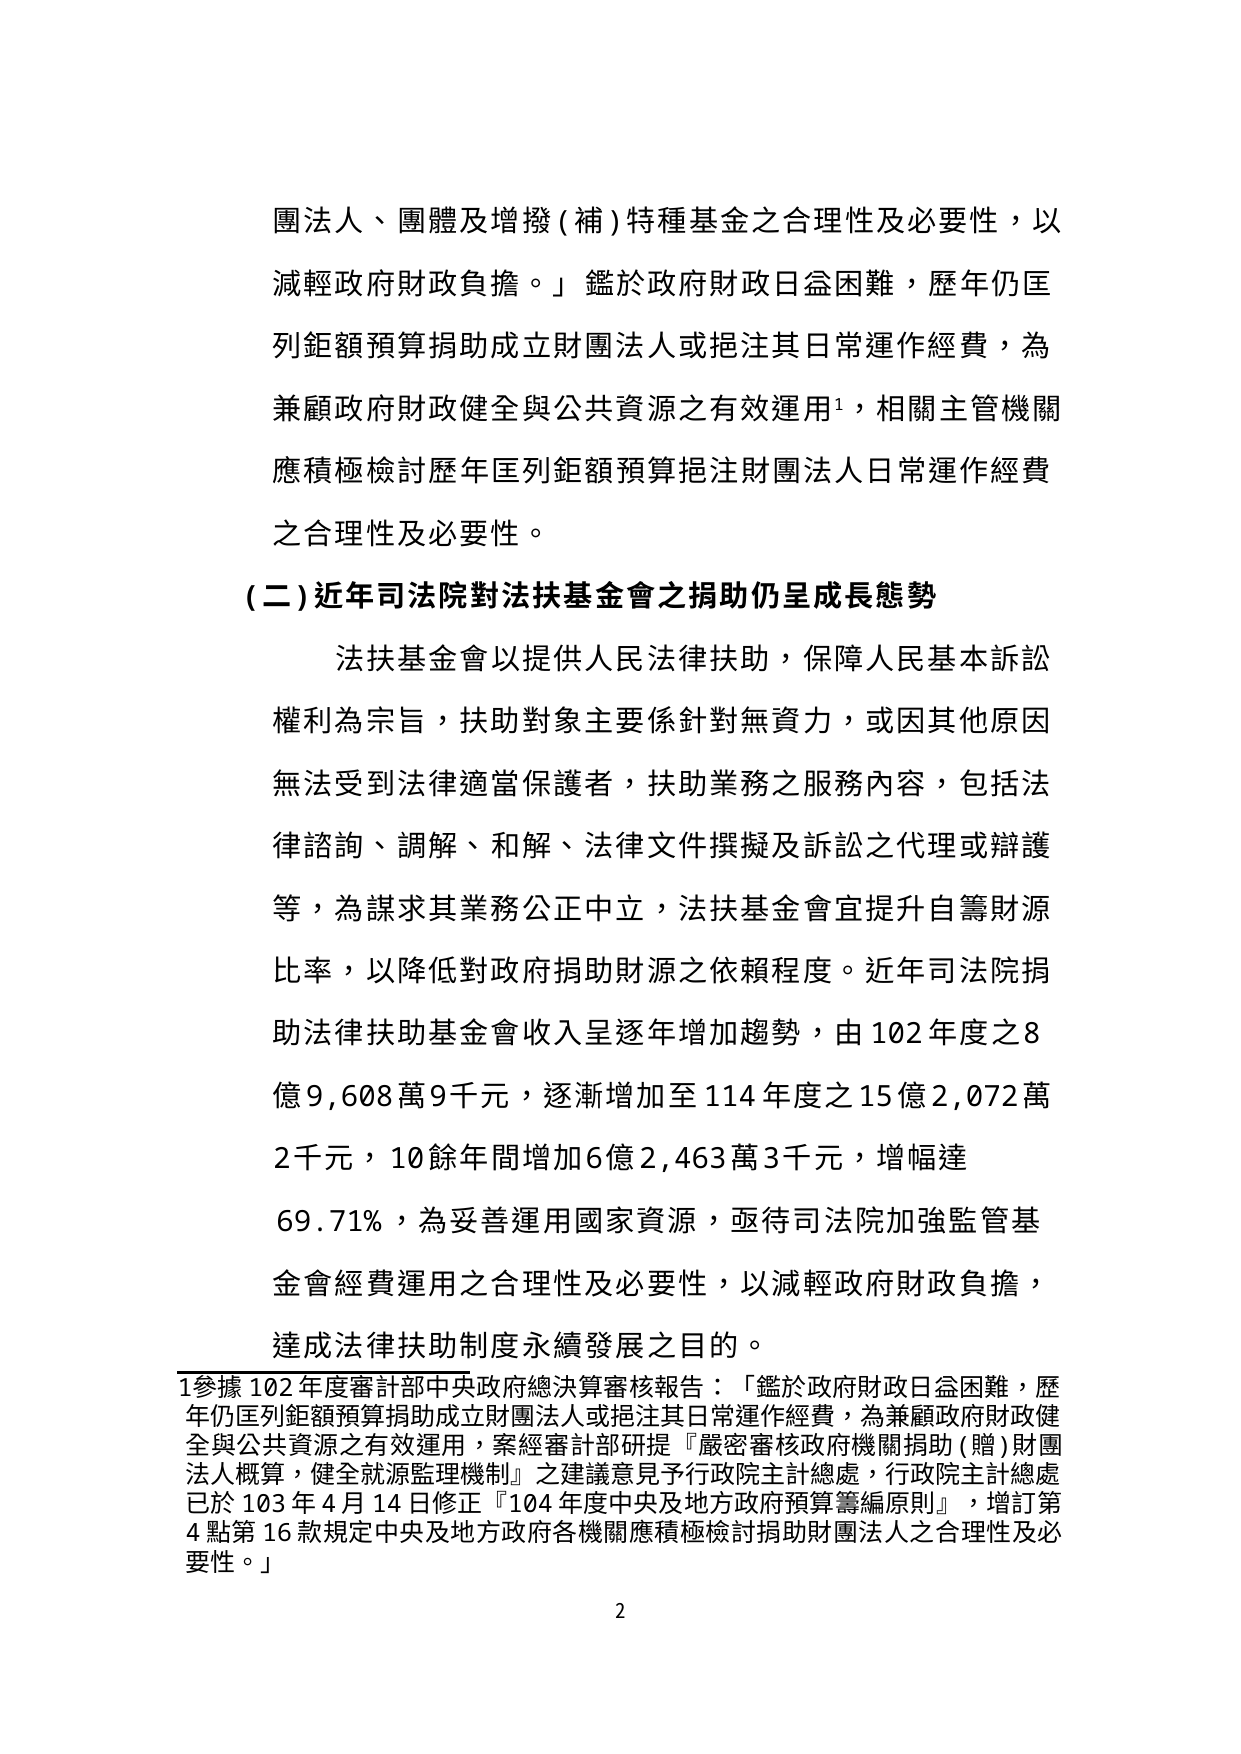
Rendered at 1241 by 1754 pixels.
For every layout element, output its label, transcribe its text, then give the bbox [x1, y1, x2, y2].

text 團法人、團體及增撥(補)特種基金之合理性及必要性，以減輕政府財政負擔。」鑑於政府財政日益困難，歷年仍匡列鉅額預算捐助成立財團法人或挹注其日常運作經費，為兼顧政府財政健全與公共資源之有效運用，相關主管機關應積極檢討歷年匡列鉅額預算挹注財團法人日常運作經費之合理性及必要性。 [266, 177, 1063, 552]
text 法扶基金會以提供人民法律扶助，保障人民基本訴訟權利為宗旨，扶助對象主要係針對無資力，或因其他原因無法受到法律適當保護者，扶助業務之服務內容，包括法律諮詢、調解、和解、法律文件撰擬及訴訟之代理或辯護等，為謀求其業務公正中立，法扶基金會宜提升自籌財源比率，以降低對政府捐助財源之依賴程度。近年司法院捐助法律扶助基金會收入呈逐年增加趨勢，由102年度之8億9,608萬9千元，逐漸增加至114年度之15億2,072萬2千元，10餘年間增加6億2,463萬3千元，增幅達69.71%，為妥善運用國家資源，亟待司法院加強監管基金會經費運用之合理性及必要性，以減輕政府財政負擔，達成法律扶助制度永續發展之目的。 [266, 615, 1063, 1365]
text 參據102年度審計部中央政府總決算審核報告：「鑑於政府財政日益困難，歷年仍匡列鉅額預算捐助成立財團法人或挹注其日常運作經費，為兼顧政府財政健全與公共資源之有效運用，案經審計部研提『嚴密審核政府機關捐助(贈)財團法人概算，健全就源監理機制』之建議意見予行政院主計總處，行政院主計總處已於103年4月14日修正『104年度中央及地方政府預算籌編原則』，增訂第4點第16款規定中央及地方政府各機關應積極檢討捐助財團法人之合理性及必要性。」 [177, 1373, 1063, 1577]
text (二)近年司法院對法扶基金會之捐助仍呈成長態勢 [236, 552, 1063, 615]
